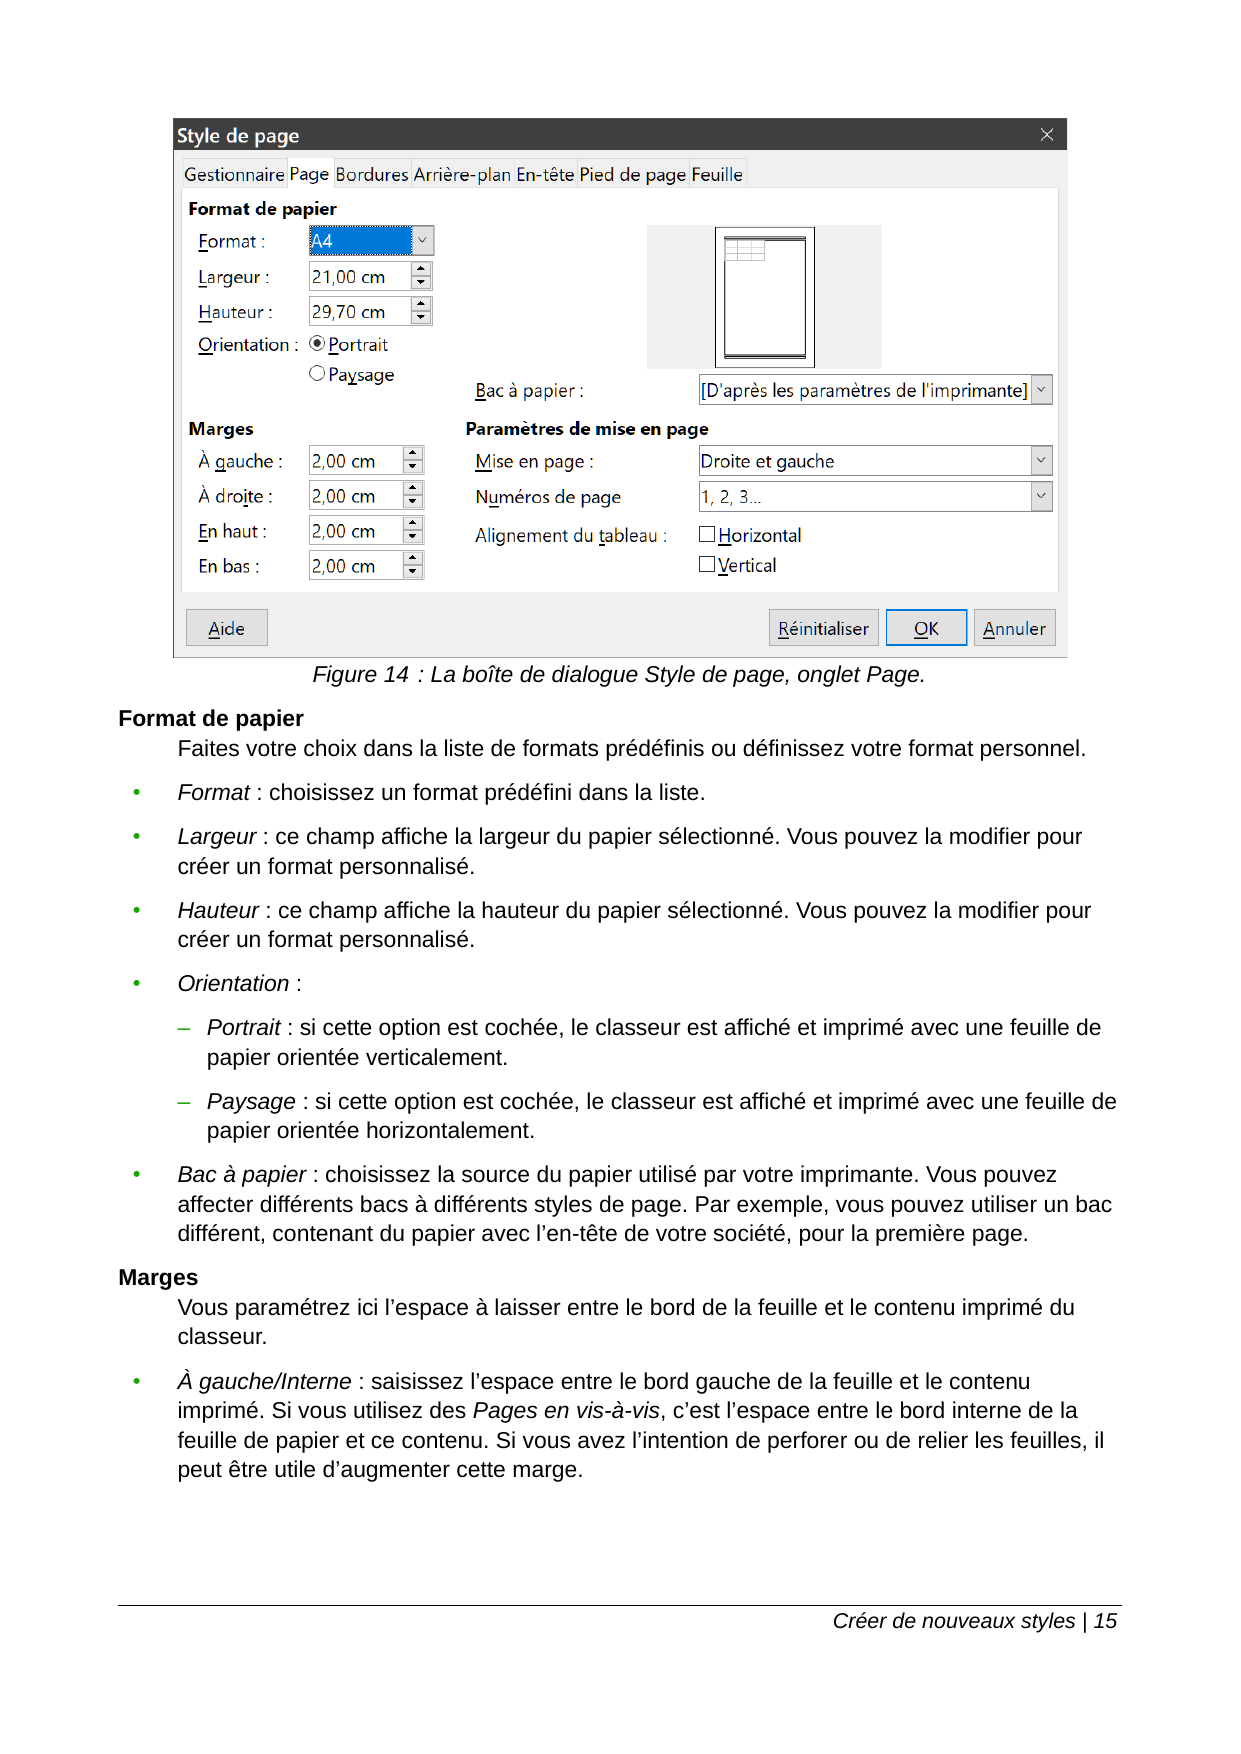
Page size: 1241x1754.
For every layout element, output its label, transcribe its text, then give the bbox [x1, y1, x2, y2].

list Paysage : si cette option est cochée, le classeur est affiché et imprimé avec une feuille de papier orientée horizontalement. [177, 1085, 1122, 1144]
list Largeur : ce champ affiche la largeur du papier sélectionné. Vous pouvez la modifier pour créer un format personnalisé. [133, 820, 1122, 879]
list Bac à papier : choisissez la source du papier utilisé par votre imprimante. Vous pouvez affecter différents bacs à différents styles de page. Par exemple, vous pouvez utiliser un bac différent, contenant du papier avec l’en-tête de votre société, pour la première page. [133, 1158, 1122, 1247]
list Orientation : [133, 967, 1122, 997]
list Faites votre choix dans la liste de formats prédéfinis ou définissez votre format personnel. [177, 732, 1122, 761]
list Vous paramétrez ici l’espace à laisser entre le bord de la feuille et le contenu imprimé du classeur. [177, 1291, 1122, 1350]
subtitle Marges [118, 1261, 1122, 1291]
list Format : choisissez un format prédéfini dans la liste. [133, 776, 1122, 805]
text Figure 14 : La boîte de dialogue Style de page, onglet Page. [118, 658, 1122, 687]
list Portrait : si cette option est cochée, le classeur est affiché et imprimé avec une feuille de papier orientée verticalement. [177, 1011, 1122, 1070]
subtitle Format de papier [118, 702, 1122, 732]
list À gauche/Interne : saisissez l’espace entre le bord gauche de la feuille et le contenu imprimé. Si vous utilisez des Pages en vis-à-vis, c’est l’espace entre le bord interne de la feuille de papier et ce contenu. Si vous avez l’intention de perforer ou de relier les feuilles, il peut être utile d’augmenter cette marge. [133, 1364, 1122, 1482]
picture [173, 118, 1068, 658]
list Hauteur : ce champ affiche la hauteur du papier sélectionné. Vous pouvez la modifier pour créer un format personnalisé. [133, 893, 1122, 952]
